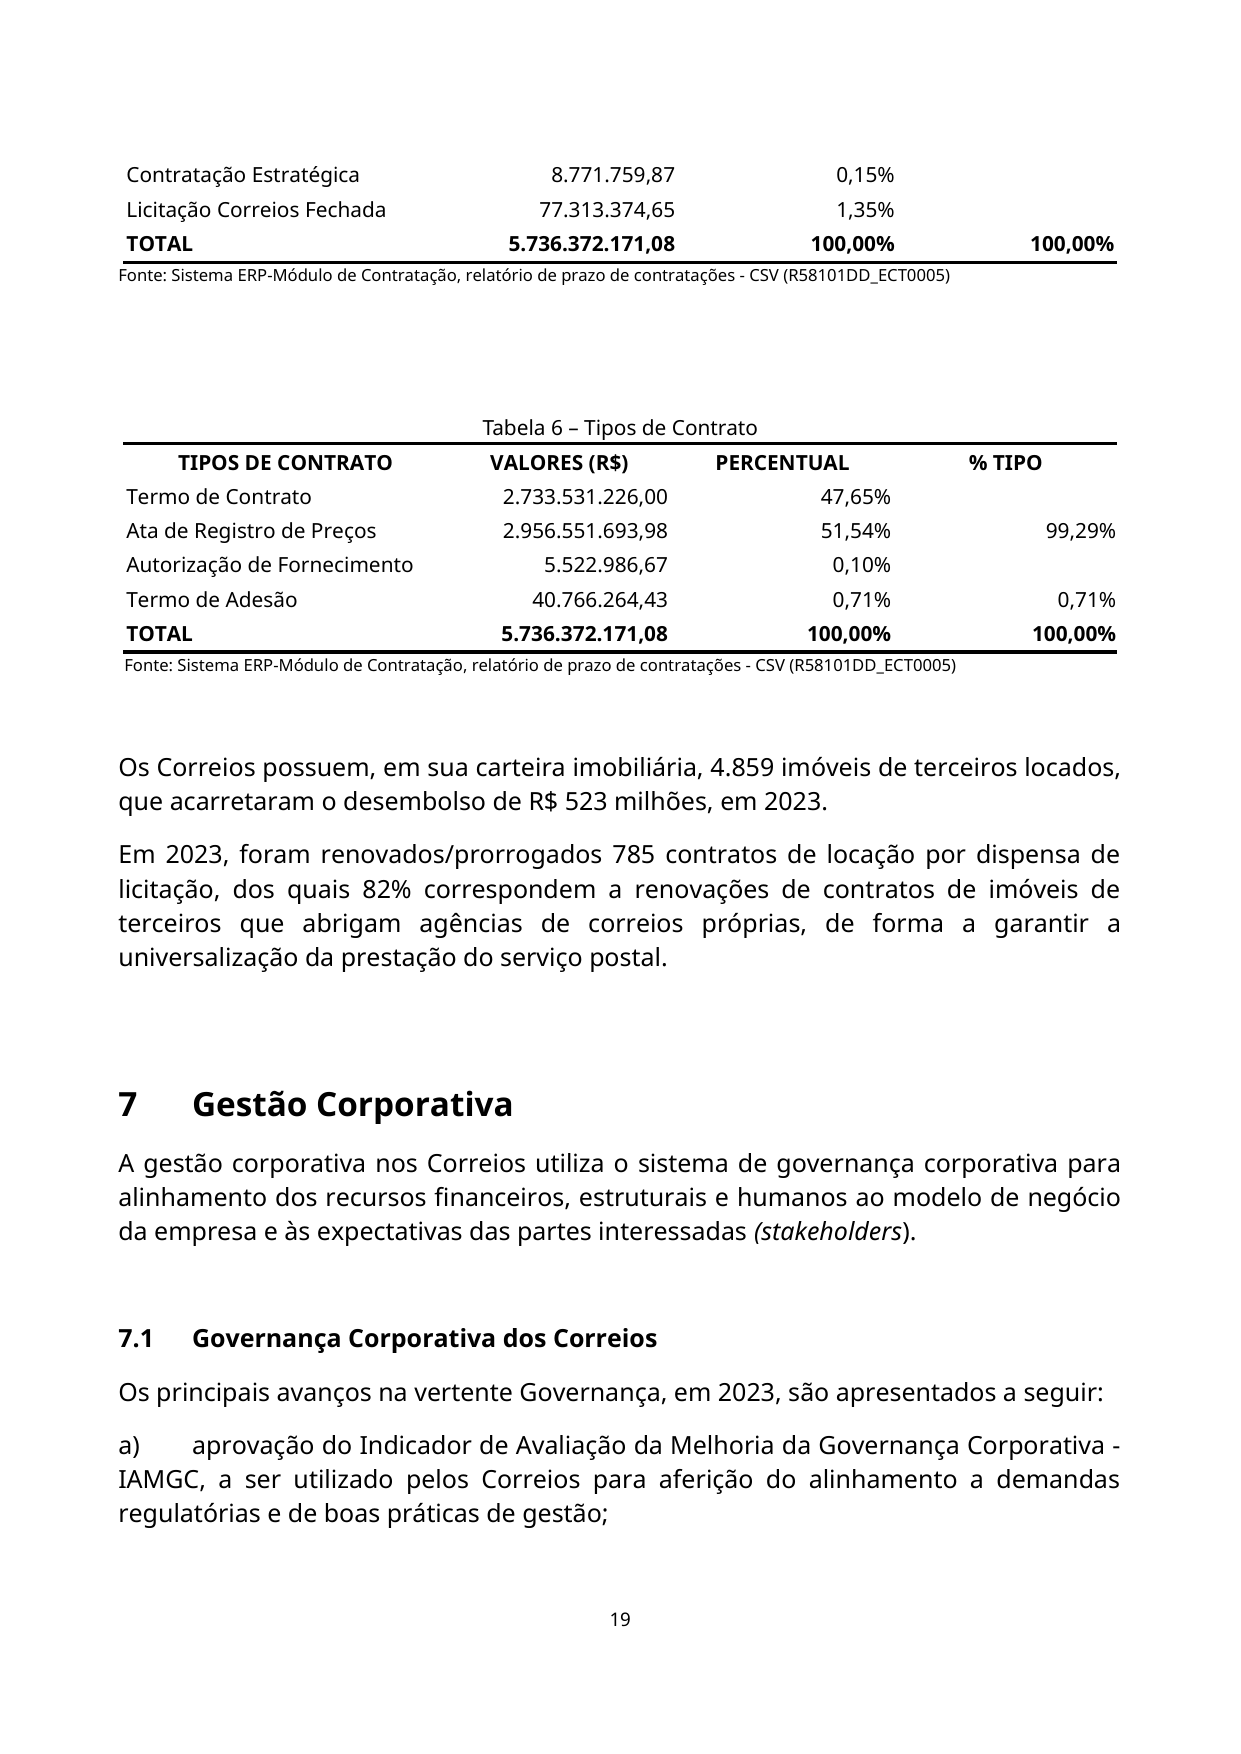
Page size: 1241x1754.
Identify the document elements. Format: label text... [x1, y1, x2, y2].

text 7 Gestão Corporativa [118, 1080, 1122, 1126]
table_cell 99,29% [894, 513, 1117, 548]
table_cell 100,00% [671, 616, 894, 650]
table_cell TOTAL [123, 616, 448, 650]
table_cell 100,00% [678, 226, 897, 261]
table_header % TIPO [894, 445, 1117, 479]
table_cell 51,54% [671, 513, 894, 548]
text Os Correios possuem, em sua carteira imobiliária, 4.859 imóveis de terceiros locados, que acarretaram o desembolso de R$ 523 milhões, em 2023. [118, 749, 1122, 818]
text Os principais avanços na vertente Governança, em 2023, são apresentados a seguir: [118, 1374, 1122, 1408]
table_cell 100,00% [898, 226, 1117, 261]
table_cell 0,10% [671, 548, 894, 582]
table_cell [894, 548, 1117, 582]
table_cell 5.736.372.171,08 [458, 226, 678, 261]
table_header VALORES (R$) [448, 445, 671, 479]
table_cell 5.522.986,67 [448, 548, 671, 582]
table_cell Termo de Contrato [123, 479, 448, 513]
text 7.1 Governança Corporativa dos Correios [118, 1321, 1122, 1355]
table_cell Ata de Registro de Preços [123, 513, 448, 548]
text Fonte: Sistema ERP-Módulo de Contratação, relatório de prazo de contratações - CSV (R58101DD_ECT0005) [124, 653, 1122, 676]
table_cell Licitação Correios Fechada [123, 192, 458, 226]
table_cell 77.313.374,65 [458, 192, 678, 226]
table_cell 0,71% [894, 582, 1117, 616]
table_cell TOTAL [123, 226, 458, 261]
table_cell Contratação Estratégica [123, 158, 458, 192]
table_cell 2.733.531.226,00 [448, 479, 671, 513]
table_cell 2.956.551.693,98 [448, 513, 671, 548]
table_cell 40.766.264,43 [448, 582, 671, 616]
text Tabela 6 – Tipos de Contrato [118, 413, 1122, 442]
table_header PERCENTUAL [671, 445, 894, 479]
table_cell 0,15% [678, 158, 897, 192]
text Fonte: Sistema ERP-Módulo de Contratação, relatório de prazo de contratações - CSV (R58101DD_ECT0005) [118, 264, 1122, 286]
list aprovação do Indicador de Avaliação da Melhoria da Governança Corporativa - IAMGC, a ser utilizado pelos Correios para aferição do alinhamento a demandas regulatórias e de boas práticas de gestão; [118, 1428, 1122, 1530]
table_cell 0,71% [671, 582, 894, 616]
table_cell 8.771.759,87 [458, 158, 678, 192]
table_cell 5.736.372.171,08 [448, 616, 671, 650]
text A gestão corporativa nos Correios utiliza o sistema de governança corporativa para alinhamento dos recursos financeiros, estruturais e humanos ao modelo de negócio da empresa e às expectativas das partes interessadas (stakeholders). [118, 1145, 1122, 1247]
table_cell 47,65% [671, 479, 894, 513]
table_cell Autorização de Fornecimento [123, 548, 448, 582]
table_cell 100,00% [894, 616, 1117, 650]
table_cell 1,35% [678, 192, 897, 226]
table_cell Termo de Adesão [123, 582, 448, 616]
text Em 2023, foram renovados/prorrogados 785 contratos de locação por dispensa de licitação, dos quais 82% correspondem a renovações de contratos de imóveis de terceiros que abrigam agências de correios próprias, de forma a garantir a universalização da prestação do serviço postal. [118, 837, 1122, 973]
table_cell [894, 479, 1117, 513]
table_header TIPOS DE CONTRATO [123, 445, 448, 479]
